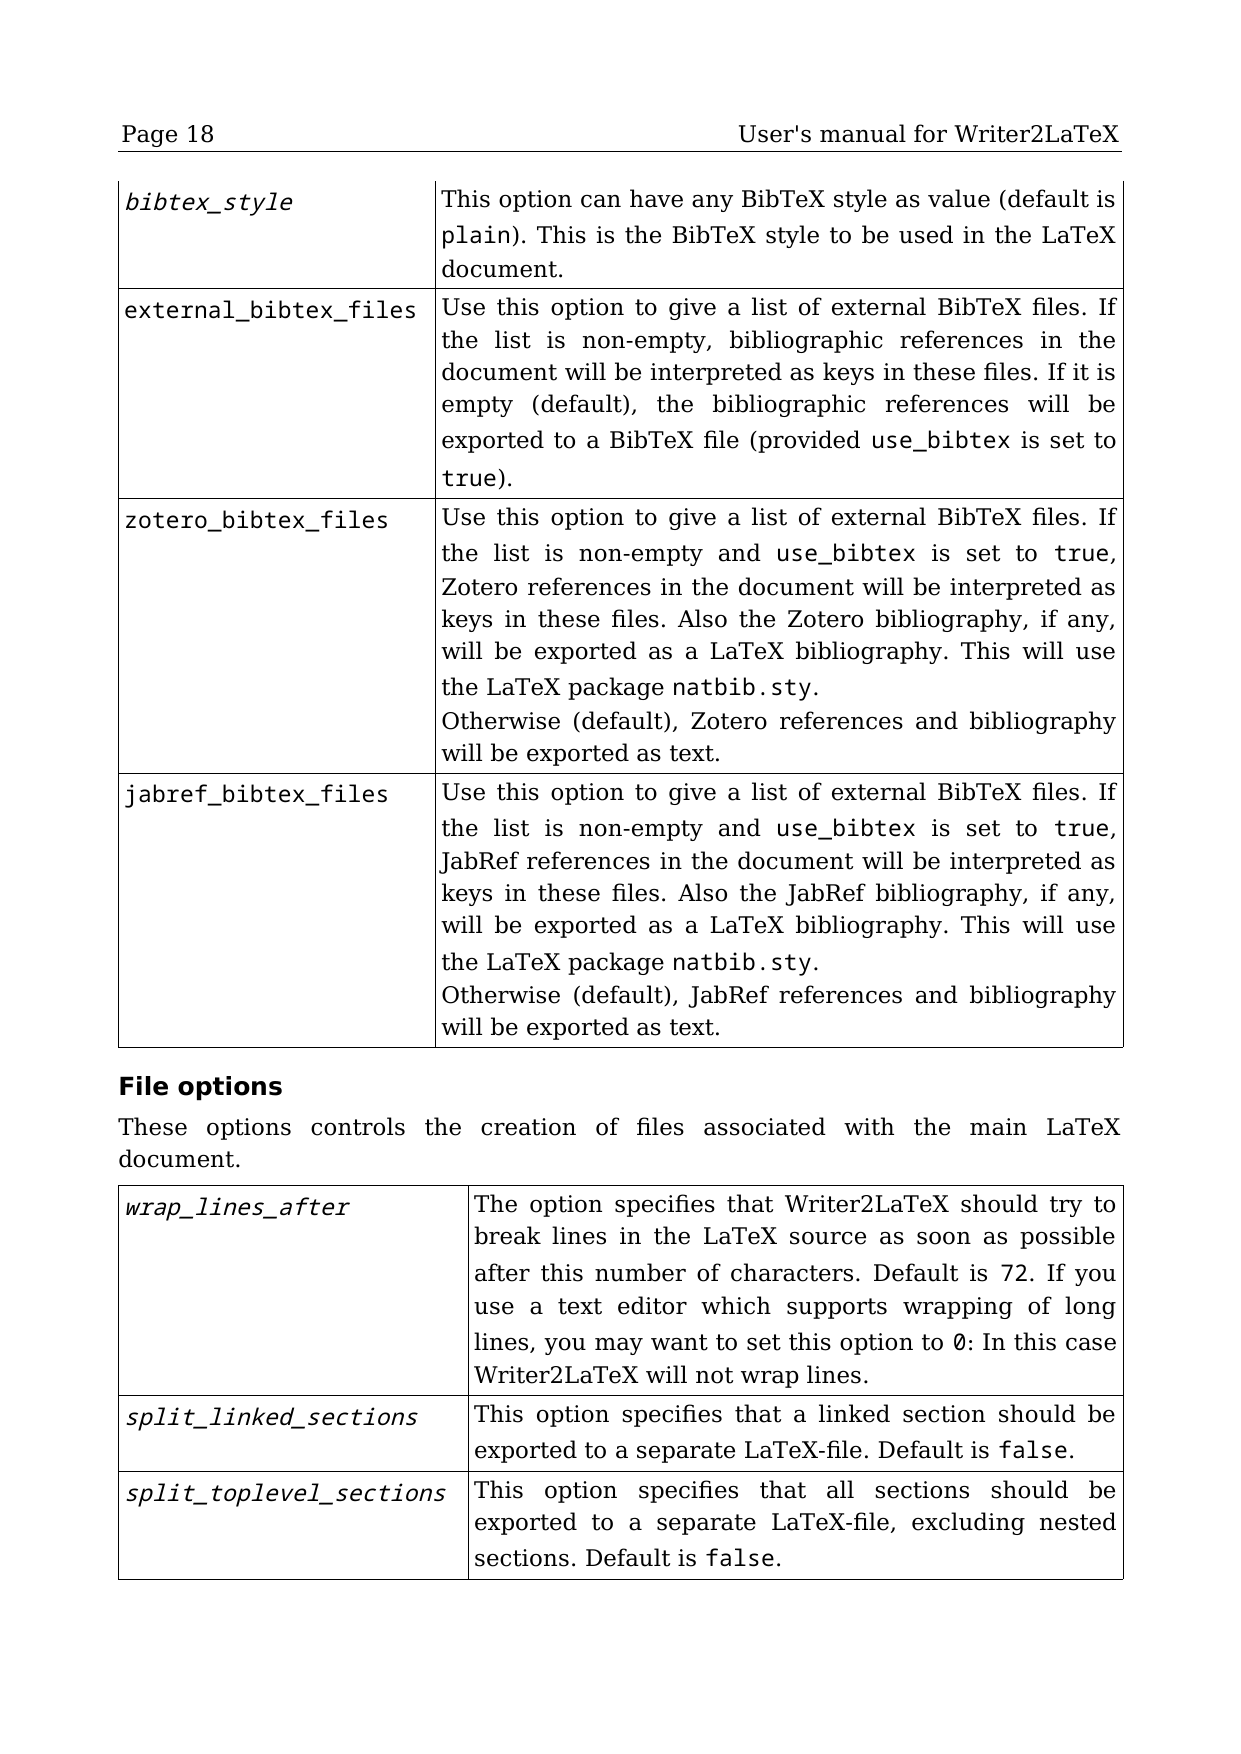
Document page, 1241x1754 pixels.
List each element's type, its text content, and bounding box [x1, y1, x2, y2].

table_cell split_toplevel_sections [119, 1472, 468, 1579]
table_cell This option can have any BibTeX style as value (default is plain). This is the BibTeX style to be used in the LaTeX document. [436, 181, 1123, 288]
table_header The option specifies that Writer2LaTeX should try to break lines in the LaTeX source as soon as possible after this number of characters. Default is 72. If you use a text editor which supports wrapping of long lines, you may want to set this option to 0: In this case Writer2LaTeX will not wrap lines. [469, 1186, 1123, 1395]
table_cell split_linked_sections [119, 1396, 468, 1471]
table_cell Use this option to give a list of external BibTeX files. If the list is non-empty and use_bibtex is set to true, JabRef references in the document will be interpreted as keys in these files. Also the JabRef bibliography, if any, will be exported as a LaTeX bibliography. This will use the LaTeX package natbib.sty. Otherwise (default), JabRef references and bibliography will be exported as text. [436, 774, 1123, 1047]
table_cell external_bibtex_files [119, 289, 435, 498]
table_cell This option specifies that all sections should be exported to a separate LaTeX-file, excluding nested sections. Default is false. [469, 1472, 1123, 1579]
table_cell Use this option to give a list of external BibTeX files. If the list is non-empty, bibliographic references in the document will be interpreted as keys in these files. If it is empty (default), the bibliographic references will be exported to a BibTeX file (provided use_bibtex is set to true). [436, 289, 1123, 498]
table_cell This option specifies that a linked section should be exported to a separate LaTeX-file. Default is false. [469, 1396, 1123, 1471]
subtitle File options [118, 1072, 1122, 1101]
text These options controls the creation of files associated with the main LaTeX document. [118, 1113, 1122, 1173]
table_header wrap_lines_after [119, 1186, 468, 1395]
table_cell Use this option to give a list of external BibTeX files. If the list is non-empty and use_bibtex is set to true, Zotero references in the document will be interpreted as keys in these files. Also the Zotero bibliography, if any, will be exported as a LaTeX bibliography. This will use the LaTeX package natbib.sty. Otherwise (default), Zotero references and bibliography will be exported as text. [436, 499, 1123, 773]
table_cell jabref_bibtex_files [119, 774, 435, 1047]
table_cell bibtex_style [119, 181, 435, 288]
table_cell zotero_bibtex_files [119, 499, 435, 773]
